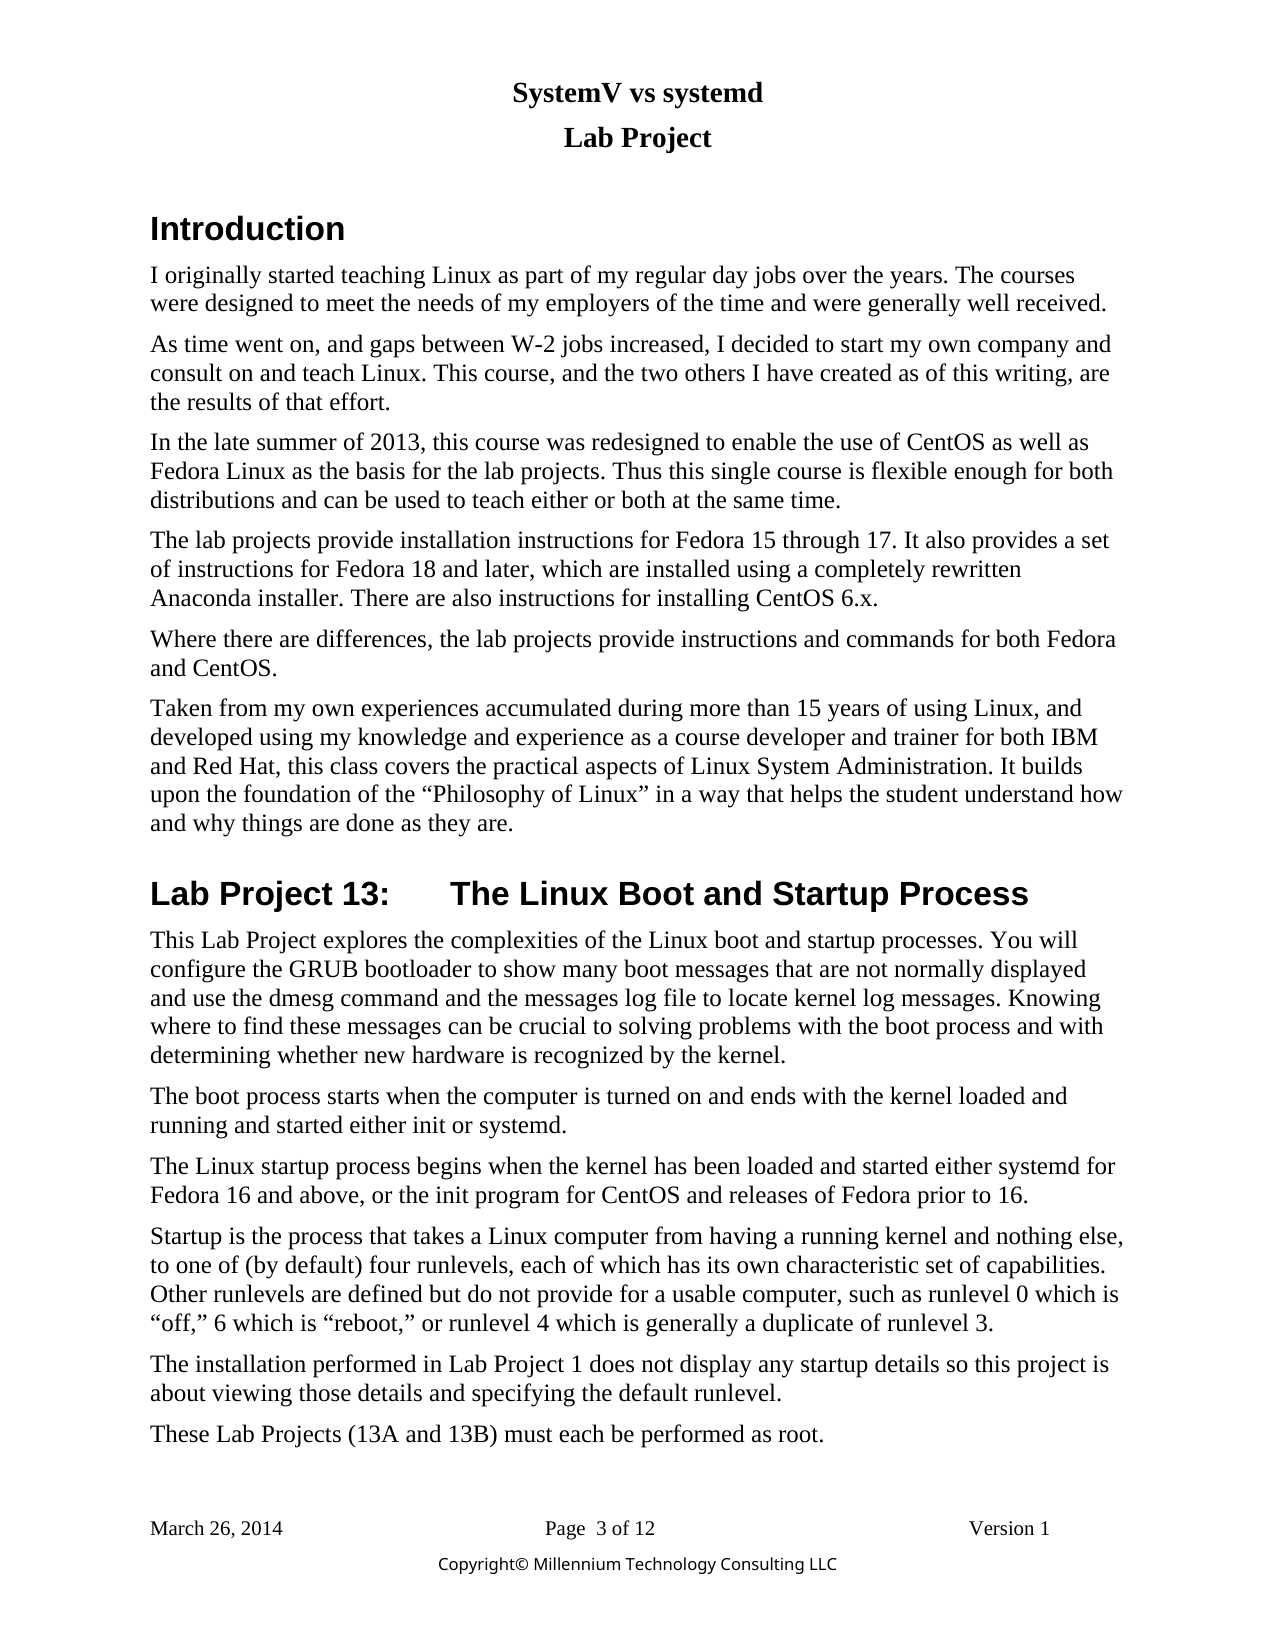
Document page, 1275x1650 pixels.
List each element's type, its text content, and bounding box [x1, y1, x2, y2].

text As time went on, and gaps between W-2 jobs increased, I decided to start my own company and consult on and teach Linux. This course, and the two others I have created as of this writing, are the results of that effort. [150, 329, 1125, 415]
text The Linux startup process begins when the kernel has been loaded and started either systemd for Fedora 16 and above, or the init program for CentOS and releases of Fedora prior to 16. [150, 1151, 1125, 1209]
text The installation performed in Lab Project 1 does not display any startup details so this project is about viewing those details and specifying the default runlevel. [150, 1349, 1125, 1406]
text These Lab Projects (13A and 13B) must each be performed as root. [150, 1419, 1125, 1448]
text Where there are differences, the lab projects provide instructions and commands for both Fedora and CentOS. [150, 624, 1125, 681]
text The boot process starts when the computer is turned on and ends with the kernel loaded and running and started either init or systemd. [150, 1081, 1125, 1139]
text The lab projects provide installation instructions for Fedora 15 through 17. It also provides a set of instructions for Fedora 18 and later, which are installed using a completely rewritten Anaconda installer. There are also instructions for installing CentOS 6.x. [150, 526, 1125, 612]
text Taken from my own experiences accumulated during more than 15 years of using Linux, and developed using my knowledge and experience as a course developer and trainer for both IBM and Red Hat, this class covers the practical aspects of Linux System Administration. It builds upon the foundation of the “Philosophy of Linux” in a way that helps the student understand how and why things are done as they are. [150, 693, 1125, 837]
subtitle Introduction [150, 208, 1125, 247]
text I originally started teaching Linux as part of my regular day jobs over the years. The courses were designed to meet the needs of my employers of the time and were generally well received. [150, 260, 1125, 317]
text Startup is the process that takes a Linux computer from having a running kernel and nothing else, to one of (by default) four runlevels, each of which has its own characteristic set of capabilities. Other runlevels are defined but do not provide for a usable computer, such as runlevel 0 which is “off,” 6 which is “reboot,” or runlevel 4 which is generally a duplicate of runlevel 3. [150, 1221, 1125, 1336]
text This Lab Project explores the complexities of the Linux boot and startup processes. You will configure the GRUB bootloader to show many boot messages that are not normally displayed and use the dmesg command and the messages log file to locate kernel log messages. Knowing where to find these messages can be crucial to solving problems with the boot process and with determining whether new hardware is recognized by the kernel. [150, 925, 1125, 1069]
text In the late summer of 2013, this course was redesigned to enable the use of CentOS as well as Fedora Linux as the basis for the lab projects. Thus this single course is flexible enough for both distributions and can be used to teach either or both at the same time. [150, 427, 1125, 514]
subtitle Lab Project 13: The Linux Boot and Startup Process [150, 874, 1125, 913]
